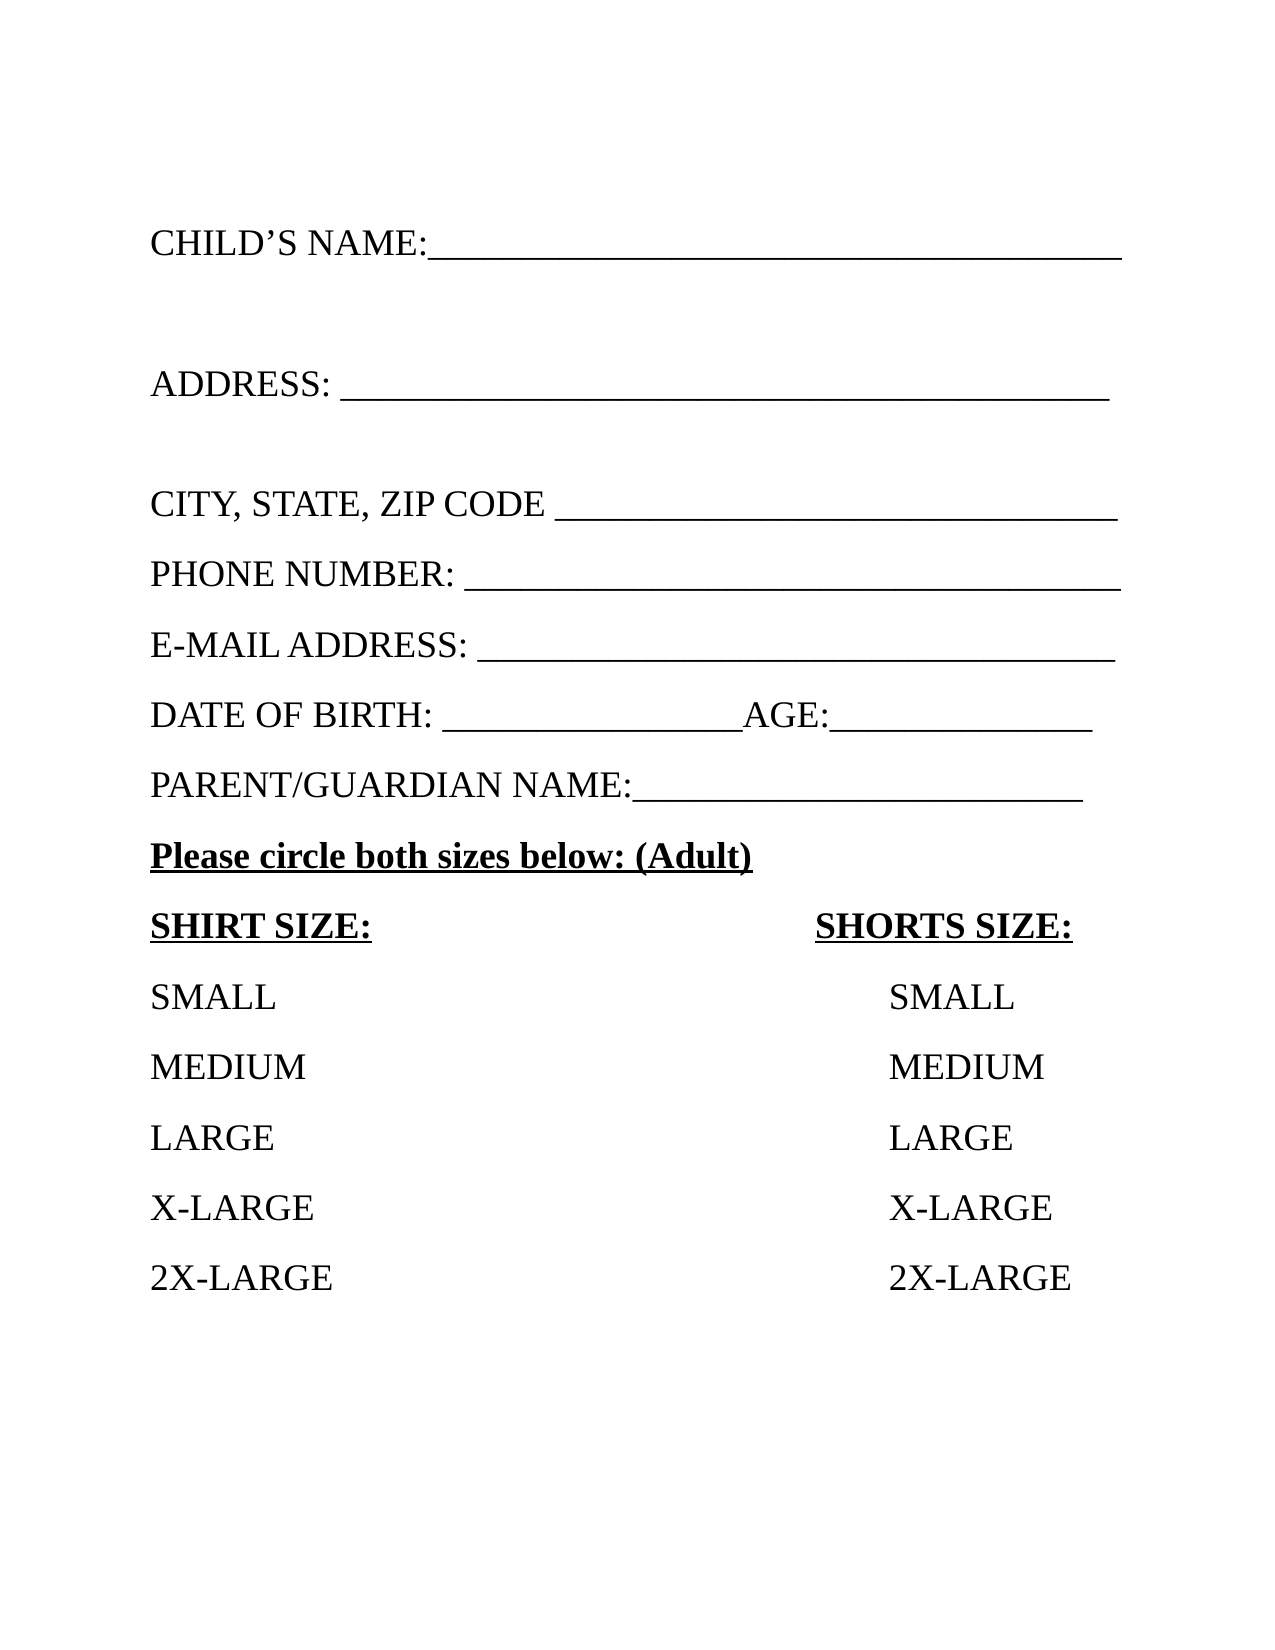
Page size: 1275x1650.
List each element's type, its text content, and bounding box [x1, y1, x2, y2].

text SHIRT SIZE: SHORTS SIZE: [150, 904, 1125, 947]
text PARENT/GUARDIAN NAME:________________________ [150, 763, 1125, 806]
text 2X-LARGE 2X-LARGE [150, 1256, 1125, 1299]
text LARGE LARGE [150, 1115, 1125, 1158]
text ADDRESS: _________________________________________ [150, 361, 1125, 454]
text SMALL SMALL [150, 974, 1125, 1017]
text Please circle both sizes below: (Adult) [150, 833, 1125, 876]
text DATE OF BIRTH: ________________AGE:______________ [150, 692, 1125, 736]
text E-MAIL ADDRESS: __________________________________ [150, 622, 1125, 665]
text MEDIUM MEDIUM [150, 1044, 1125, 1088]
text CHILD’S NAME:_____________________________________ [150, 220, 1125, 263]
text X-LARGE X-LARGE [150, 1185, 1125, 1228]
text PHONE NUMBER: ___________________________________ [150, 552, 1125, 595]
text CITY, STATE, ZIP CODE ______________________________ [150, 481, 1125, 524]
